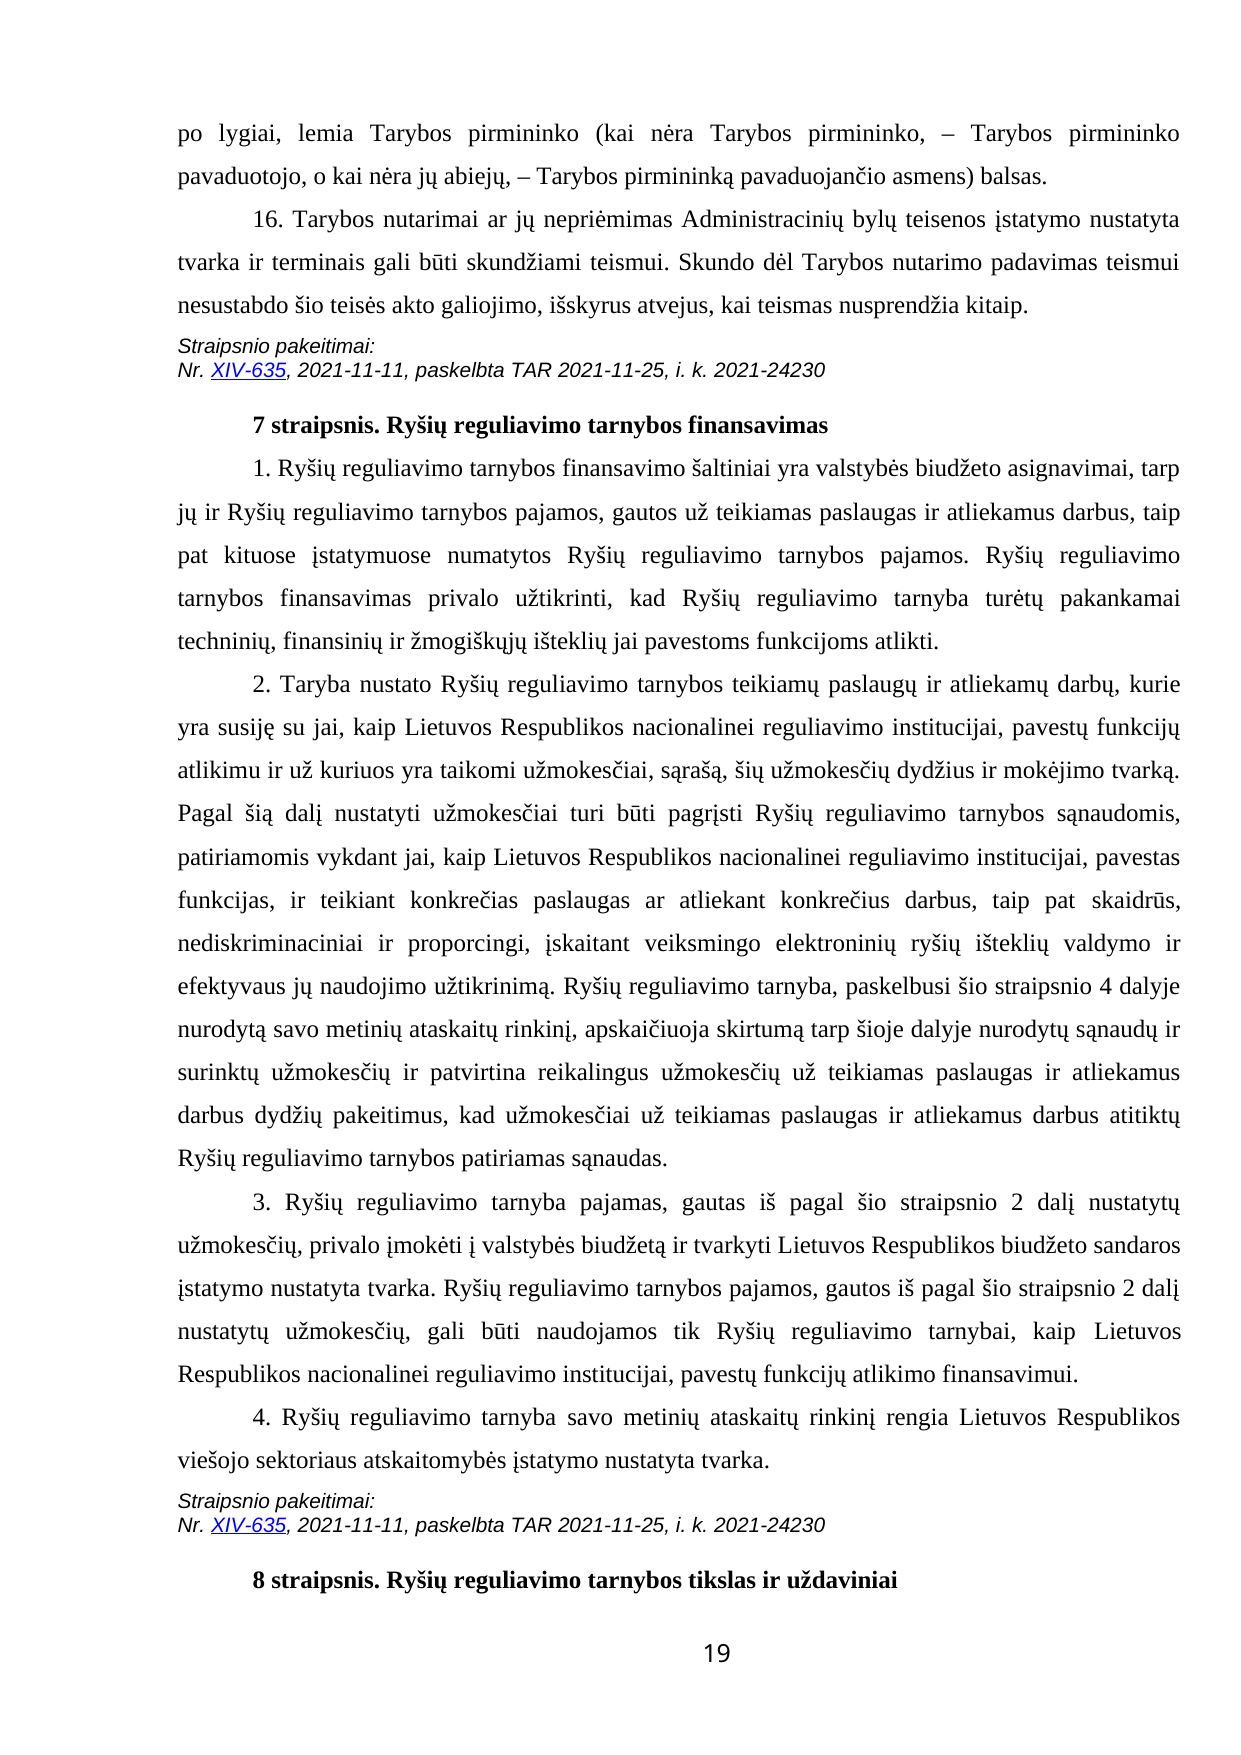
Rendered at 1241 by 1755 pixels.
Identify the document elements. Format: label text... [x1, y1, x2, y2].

text 7 straipsnis. Ryšių reguliavimo tarnybos finansavimas [177, 410, 1181, 439]
text 16. Tarybos nutarimai ar jų nepriėmimas Administracinių bylų teisenos įstatymo nustatyta tvarka ir terminais gali būti skundžiami teismui. Skundo dėl Tarybos nutarimo padavimas teismui nesustabdo šio teisės akto galiojimo, išskyrus atvejus, kai teismas nusprendžia kitaip. [177, 204, 1181, 319]
text Straipsnio pakeitimai: [177, 334, 1181, 358]
text Nr. XIV-635, 2021-11-11, paskelbta TAR 2021-11-25, i. k. 2021-24230 [177, 1512, 1181, 1536]
text 8 straipsnis. Ryšių reguliavimo tarnybos tikslas ir uždaviniai [177, 1565, 1181, 1594]
text Nr. XIV-635, 2021-11-11, paskelbta TAR 2021-11-25, i. k. 2021-24230 [177, 358, 1181, 382]
text po lygiai, lemia Tarybos pirmininko (kai nėra Tarybos pirmininko, – Tarybos pirmininko pavaduotojo, o kai nėra jų abiejų, – Tarybos pirmininką pavaduojančio asmens) balsas. [177, 118, 1181, 190]
text 1. Ryšių reguliavimo tarnybos finansavimo šaltiniai yra valstybės biudžeto asignavimai, tarp jų ir Ryšių reguliavimo tarnybos pajamos, gautos už teikiamas paslaugas ir atliekamus darbus, taip pat kituose įstatymuose numatytos Ryšių reguliavimo tarnybos pajamos. Ryšių reguliavimo tarnybos finansavimas privalo užtikrinti, kad Ryšių reguliavimo tarnyba turėtų pakankamai techninių, finansinių ir žmogiškųjų išteklių jai pavestoms funkcijoms atlikti. [177, 453, 1181, 655]
text Straipsnio pakeitimai: [177, 1488, 1181, 1512]
text 2. Taryba nustato Ryšių reguliavimo tarnybos teikiamų paslaugų ir atliekamų darbų, kurie yra susiję su jai, kaip Lietuvos Respublikos nacionalinei reguliavimo institucijai, pavestų funkcijų atlikimu ir už kuriuos yra taikomi užmokesčiai, sąrašą, šių užmokesčių dydžius ir mokėjimo tvarką. Pagal šią dalį nustatyti užmokesčiai turi būti pagrįsti Ryšių reguliavimo tarnybos sąnaudomis, patiriamomis vykdant jai, kaip Lietuvos Respublikos nacionalinei reguliavimo institucijai, pavestas funkcijas, ir teikiant konkrečias paslaugas ar atliekant konkrečius darbus, taip pat skaidrūs, nediskriminaciniai ir proporcingi, įskaitant veiksmingo elektroninių ryšių išteklių valdymo ir efektyvaus jų naudojimo užtikrinimą. Ryšių reguliavimo tarnyba, paskelbusi šio straipsnio 4 dalyje nurodytą savo metinių ataskaitų rinkinį, apskaičiuoja skirtumą tarp šioje dalyje nurodytų sąnaudų ir surinktų užmokesčių ir patvirtina reikalingus užmokesčių už teikiamas paslaugas ir atliekamus darbus dydžių pakeitimus, kad užmokesčiai už teikiamas paslaugas ir atliekamus darbus atitiktų Ryšių reguliavimo tarnybos patiriamas sąnaudas. [177, 669, 1181, 1172]
text 4. Ryšių reguliavimo tarnyba savo metinių ataskaitų rinkinį rengia Lietuvos Respublikos viešojo sektoriaus atskaitomybės įstatymo nustatyta tvarka. [177, 1402, 1181, 1474]
text 3. Ryšių reguliavimo tarnyba pajamas, gautas iš pagal šio straipsnio 2 dalį nustatytų užmokesčių, privalo įmokėti į valstybės biudžetą ir tvarkyti Lietuvos Respublikos biudžeto sandaros įstatymo nustatyta tvarka. Ryšių reguliavimo tarnybos pajamos, gautos iš pagal šio straipsnio 2 dalį nustatytų užmokesčių, gali būti naudojamos tik Ryšių reguliavimo tarnybai, kaip Lietuvos Respublikos nacionalinei reguliavimo institucijai, pavestų funkcijų atlikimo finansavimui. [177, 1187, 1181, 1388]
